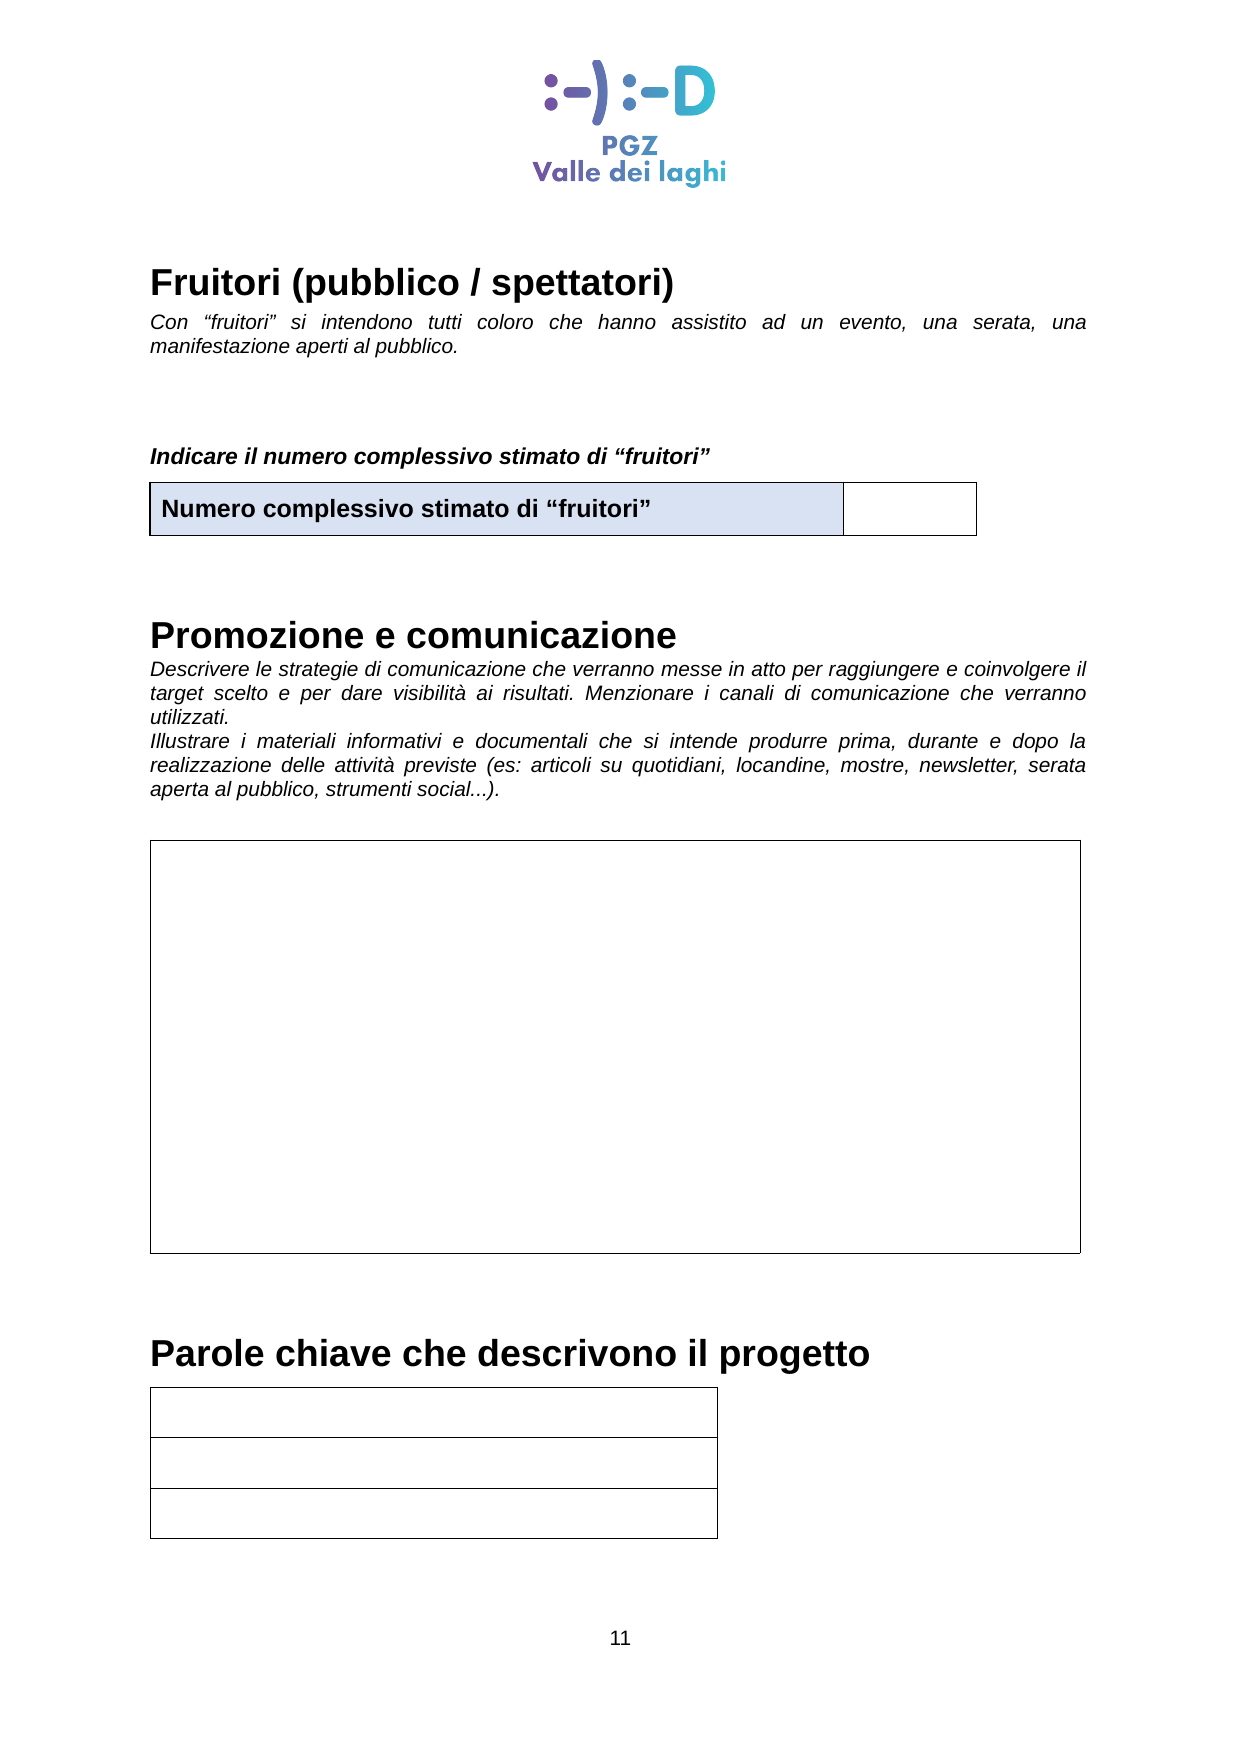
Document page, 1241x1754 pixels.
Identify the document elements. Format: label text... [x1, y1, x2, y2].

table_header [151, 1388, 717, 1437]
table_header [844, 483, 976, 535]
table_header [151, 841, 1080, 1253]
picture [532, 60, 725, 188]
text Promozione e comunicazione [150, 614, 1090, 657]
text Fruitori (pubblico / spettatori) [150, 261, 1090, 304]
table_cell [151, 1438, 717, 1488]
text Indicare il numero complessivo stimato di “fruitori” [150, 443, 1090, 469]
text Illustrare i materiali informativi e documentali che si intende produrre prima, durante e dopo la realizzazione delle attività previste (es: articoli su quotidiani, locandine, mostre, newsletter, serata aperta al pubblico, strumenti social...). [150, 729, 1090, 801]
table_header Numero complessivo stimato di “fruitori” [151, 483, 843, 535]
text Descrivere le strategie di comunicazione che verranno messe in atto per raggiungere e coinvolgere il target scelto e per dare visibilità ai risultati. Menzionare i canali di comunicazione che verranno utilizzati. [150, 657, 1090, 729]
table_cell [151, 1489, 717, 1538]
text Con “fruitori” si intendono tutti coloro che hanno assistito ad un evento, una serata, una manifestazione aperti al pubblico. [150, 310, 1090, 358]
text Parole chiave che descrivono il progetto [150, 1331, 1090, 1374]
